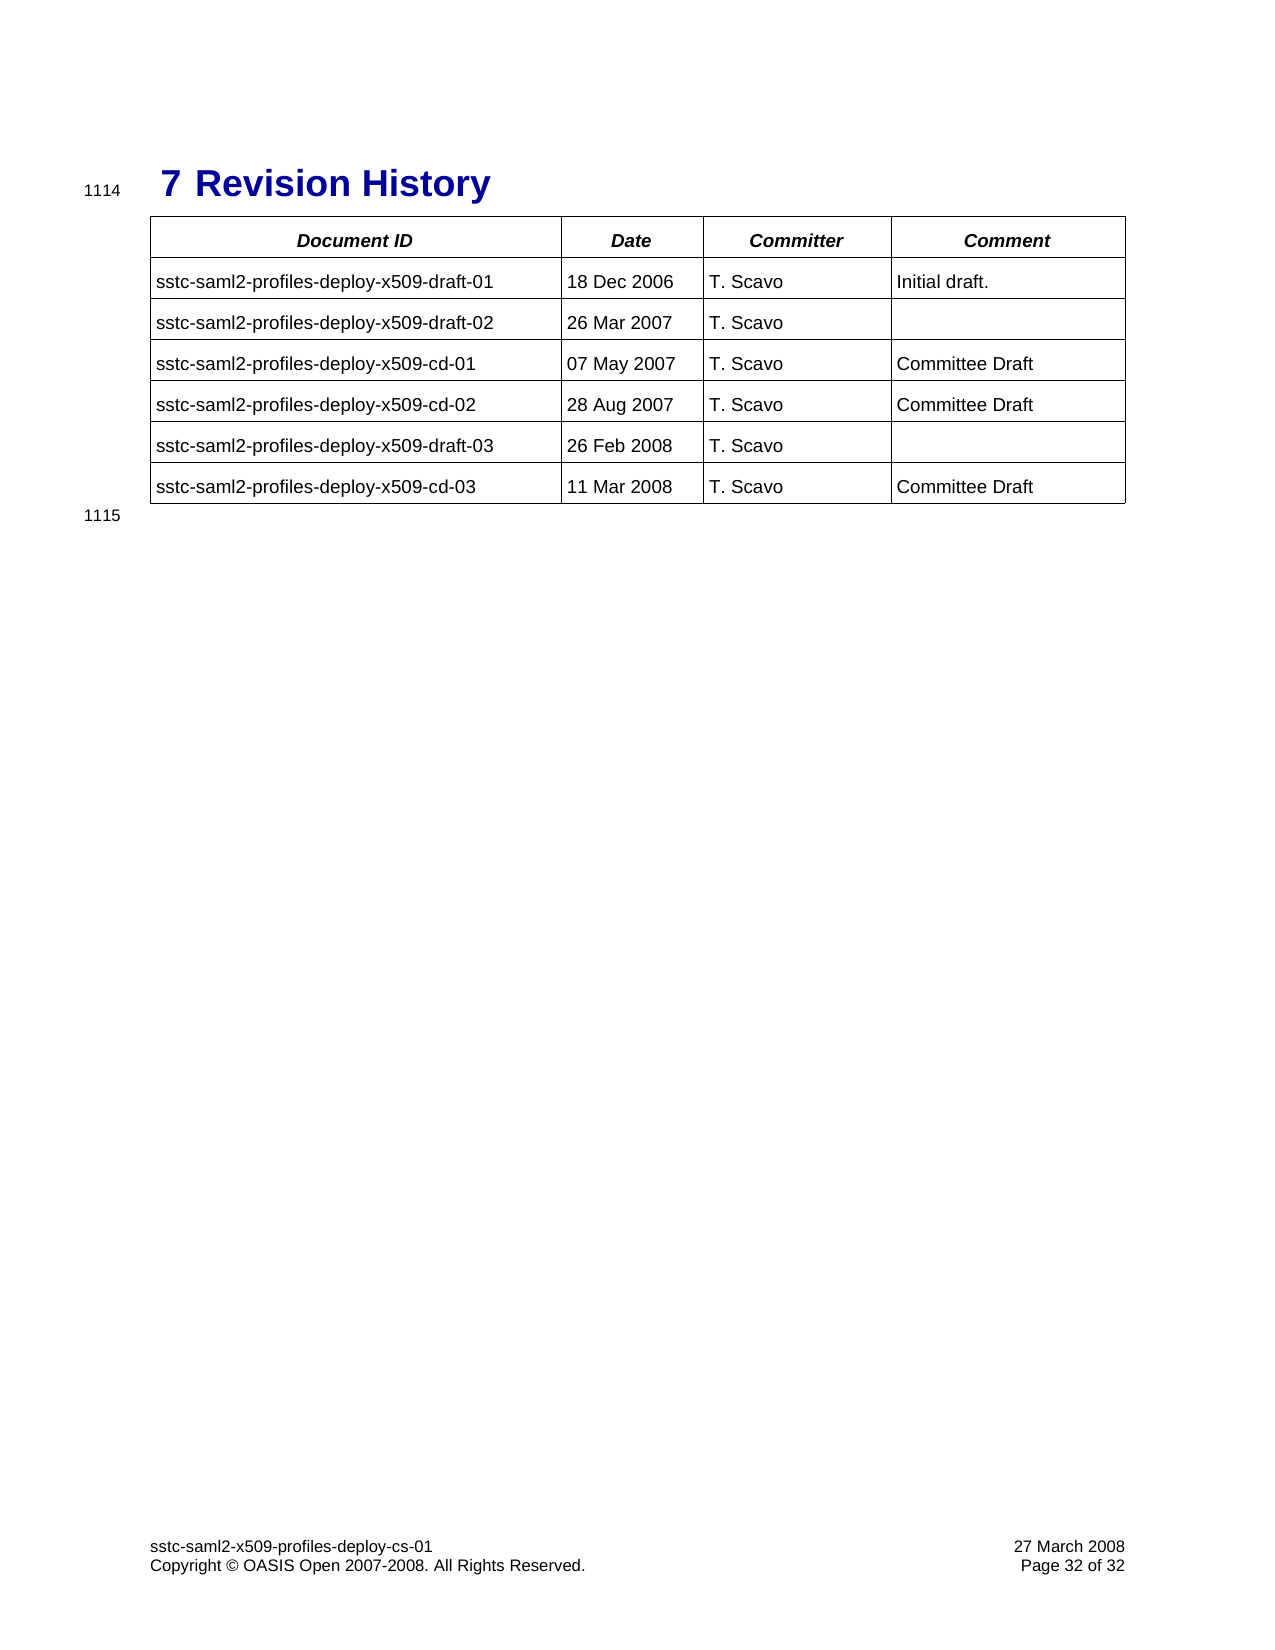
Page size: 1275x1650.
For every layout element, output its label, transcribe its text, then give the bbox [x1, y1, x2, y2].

table_cell T. Scavo [704, 340, 891, 380]
table_cell 18 Dec 2006 [562, 258, 703, 298]
table_cell T. Scavo [704, 422, 891, 462]
table_cell 28 Aug 2007 [562, 381, 703, 421]
table_cell sstc-saml2-profiles-deploy-x509-cd-01 [151, 340, 561, 380]
table_cell 07 May 2007 [562, 340, 703, 380]
table_header Committer [704, 217, 891, 257]
table_cell sstc-saml2-profiles-deploy-x509-draft-01 [151, 258, 561, 298]
table_cell Committee Draft [892, 381, 1125, 421]
table_header Comment [892, 217, 1125, 257]
table_cell Committee Draft [892, 340, 1125, 380]
table_cell sstc-saml2-profiles-deploy-x509-cd-02 [151, 381, 561, 421]
table_header Date [562, 217, 703, 257]
table_cell [892, 299, 1125, 339]
table_cell sstc-saml2-profiles-deploy-x509-cd-03 [151, 463, 561, 503]
table_cell [892, 422, 1125, 462]
table_cell 26 Mar 2007 [562, 299, 703, 339]
table_cell 11 Mar 2008 [562, 463, 703, 503]
table_cell sstc-saml2-profiles-deploy-x509-draft-02 [151, 299, 561, 339]
table_cell 26 Feb 2008 [562, 422, 703, 462]
subtitle Revision History [150, 150, 1125, 204]
table_cell T. Scavo [704, 463, 891, 503]
table_cell Committee Draft [892, 463, 1125, 503]
table_cell T. Scavo [704, 258, 891, 298]
table_cell Initial draft. [892, 258, 1125, 298]
table_cell T. Scavo [704, 381, 891, 421]
table_cell T. Scavo [704, 299, 891, 339]
table_header Document ID [151, 217, 561, 257]
table_cell sstc-saml2-profiles-deploy-x509-draft-03 [151, 422, 561, 462]
